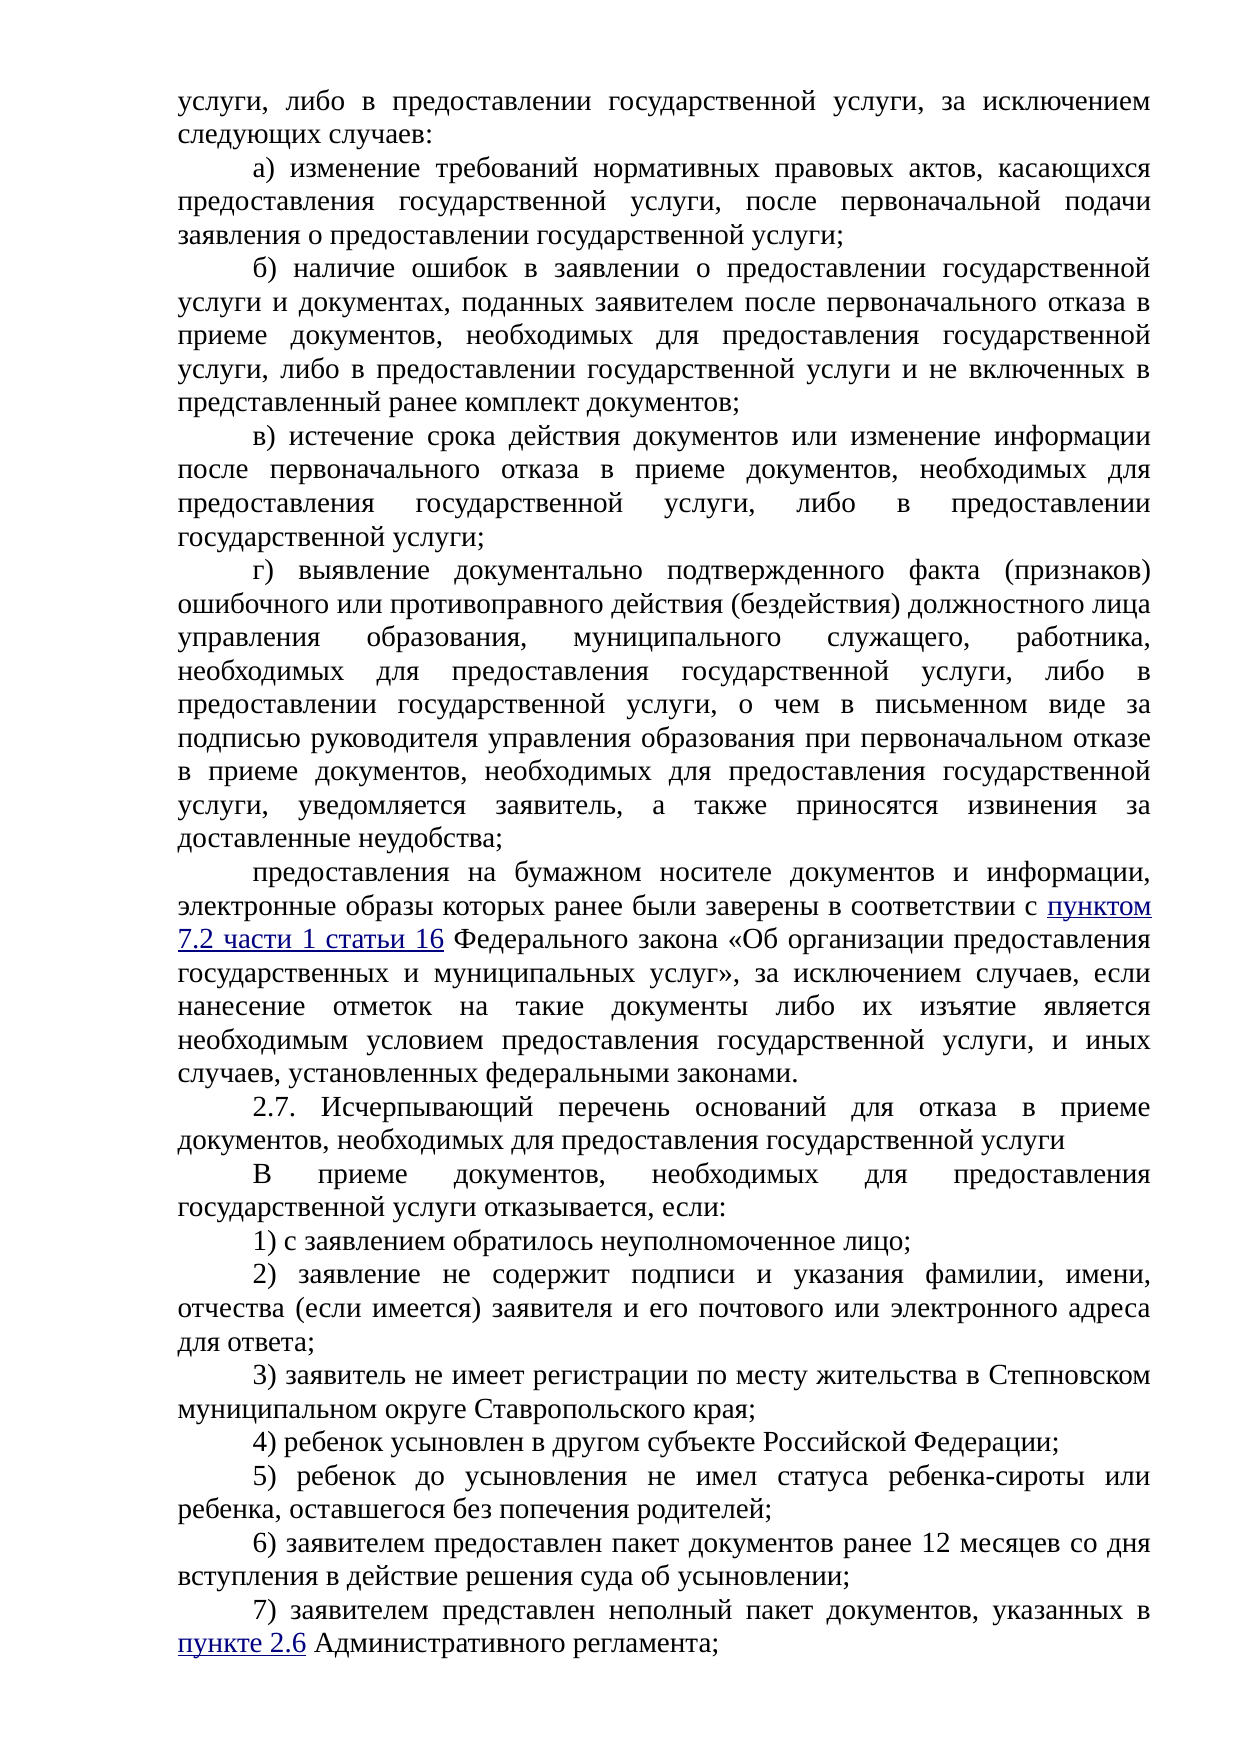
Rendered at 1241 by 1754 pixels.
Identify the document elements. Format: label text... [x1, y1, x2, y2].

text а) изменение требований нормативных правовых актов, касающихся предоставления государственной услуги, после первоначальной подачи заявления о предоставлении государственной услуги; [177, 150, 1152, 250]
text в) истечение срока действия документов или изменение информации после первоначального отказа в приеме документов, необходимых для предоставления государственной услуги, либо в предоставлении государственной услуги; [177, 418, 1152, 552]
text б) наличие ошибок в заявлении о предоставлении государственной услуги и документах, поданных заявителем после первоначального отказа в приеме документов, необходимых для предоставления государственной услуги, либо в предоставлении государственной услуги и не включенных в представленный ранее комплект документов; [177, 250, 1152, 418]
text предоставления на бумажном носителе документов и информации, электронные образы которых ранее были заверены в соответствии с пунктом 7.2 части 1 статьи 16 Федерального закона «Об организации предоставления государственных и муниципальных услуг», за исключением случаев, если нанесение отметок на такие документы либо их изъятие является необходимым условием предоставления государственной услуги, и иных случаев, установленных федеральными законами. [177, 854, 1152, 1089]
text 6) заявителем предоставлен пакет документов ранее 12 месяцев со дня вступления в действие решения суда об усыновлении; [177, 1525, 1152, 1592]
text 2) заявление не содержит подписи и указания фамилии, имени, отчества (если имеется) заявителя и его почтового или электронного адреса для ответа; [177, 1257, 1152, 1357]
text В приеме документов, необходимых для предоставления государственной услуги отказывается, если: [177, 1156, 1152, 1223]
text 1) с заявлением обратилось неуполномоченное лицо; [177, 1223, 1152, 1257]
text 4) ребенок усыновлен в другом субъекте Российской Федерации; [177, 1424, 1152, 1458]
text 5) ребенок до усыновления не имел статуса ребенка-сироты или ребенка, оставшегося без попечения родителей; [177, 1458, 1152, 1525]
text 3) заявитель не имеет регистрации по месту жительства в Степновском муниципальном округе Ставропольского края; [177, 1357, 1152, 1424]
text услуги, либо в предоставлении государственной услуги, за исключением следующих случаев: [177, 83, 1152, 150]
text 7) заявителем представлен неполный пакет документов, указанных в пункте 2.6 Административного регламента; [177, 1592, 1152, 1659]
text г) выявление документально подтвержденного факта (признаков) ошибочного или противоправного действия (бездействия) должностного лица управления образования, муниципального служащего, работника, необходимых для предоставления государственной услуги, либо в предоставлении государственной услуги, о чем в письменном виде за подписью руководителя управления образования при первоначальном отказе в приеме документов, необходимых для предоставления государственной услуги, уведомляется заявитель, а также приносятся извинения за доставленные неудобства; [177, 552, 1152, 854]
text 2.7. Исчерпывающий перечень оснований для отказа в приеме документов, необходимых для предоставления государственной услуги [177, 1089, 1152, 1156]
